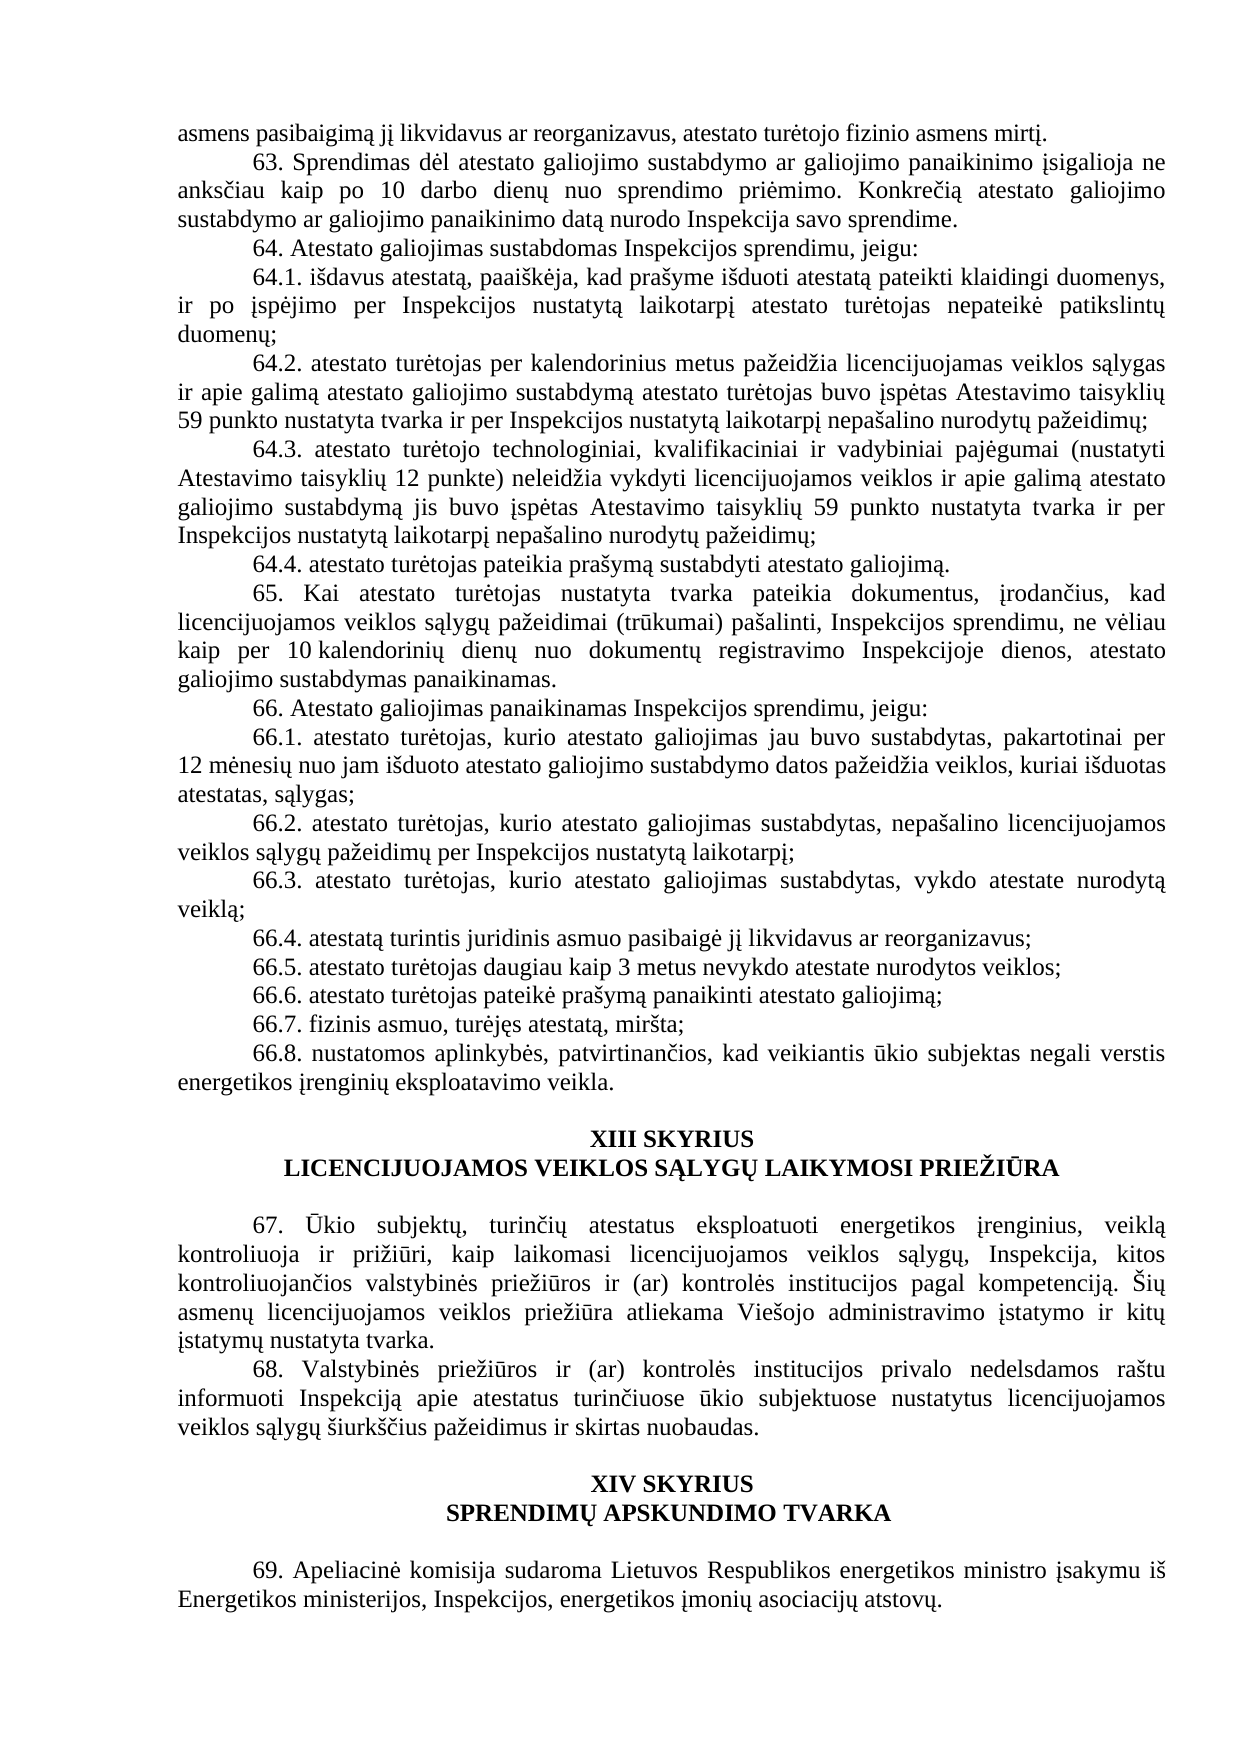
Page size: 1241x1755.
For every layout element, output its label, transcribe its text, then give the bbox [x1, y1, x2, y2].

text 64.1. išdavus atestatą, paaiškėja, kad prašyme išduoti atestatą pateikti klaidingi duomenys, ir po įspėjimo per Inspekcijos nustatytą laikotarpį atestato turėtojas nepateikė patikslintų duomenų; [177, 262, 1167, 348]
text 66.5. atestato turėtojas daugiau kaip 3 metus nevykdo atestate nurodytos veiklos; [177, 952, 1167, 981]
text 66.4. atestatą turintis juridinis asmuo pasibaigė jį likvidavus ar reorganizavus; [177, 923, 1167, 952]
text 66.7. fizinis asmuo, turėjęs atestatą, miršta; [177, 1009, 1167, 1038]
text 66.8. nustatomos aplinkybės, patvirtinančios, kad veikiantis ūkio subjektas negali verstis energetikos įrenginių eksploatavimo veikla. [177, 1038, 1167, 1096]
text XIV SKYRIUS [177, 1469, 1167, 1498]
text LICENCIJUOJAMOS VEIKLOS SĄLYGŲ LAIKYMOSI PRIEŽIŪRA [177, 1153, 1167, 1182]
text 66.2. atestato turėtojas, kurio atestato galiojimas sustabdytas, nepašalino licencijuojamos veiklos sąlygų pažeidimų per Inspekcijos nustatytą laikotarpį; [177, 808, 1167, 866]
text 65. Kai atestato turėtojas nustatyta tvarka pateikia dokumentus, įrodančius, kad licencijuojamos veiklos sąlygų pažeidimai (trūkumai) pašalinti, Inspekcijos sprendimu, ne vėliau kaip per 10 kalendorinių dienų nuo dokumentų registravimo Inspekcijoje dienos, atestato galiojimo sustabdymas panaikinamas. [177, 578, 1167, 693]
text 64.4. atestato turėtojas pateikia prašymą sustabdyti atestato galiojimą. [177, 549, 1167, 578]
text SPRENDIMŲ APSKUNDIMO TVARKA [177, 1498, 1167, 1527]
text 64.2. atestato turėtojas per kalendorinius metus pažeidžia licencijuojamas veiklos sąlygas ir apie galimą atestato galiojimo sustabdymą atestato turėtojas buvo įspėtas Atestavimo taisyklių 59 punkto nustatyta tvarka ir per Inspekcijos nustatytą laikotarpį nepašalino nurodytų pažeidimų; [177, 348, 1167, 434]
text 64.3. atestato turėtojo technologiniai, kvalifikaciniai ir vadybiniai pajėgumai (nustatyti Atestavimo taisyklių 12 punkte) neleidžia vykdyti licencijuojamos veiklos ir apie galimą atestato galiojimo sustabdymą jis buvo įspėtas Atestavimo taisyklių 59 punkto nustatyta tvarka ir per Inspekcijos nustatytą laikotarpį nepašalino nurodytų pažeidimų; [177, 434, 1167, 549]
text 66. Atestato galiojimas panaikinamas Inspekcijos sprendimu, jeigu: [177, 693, 1167, 722]
text 66.6. atestato turėtojas pateikė prašymą panaikinti atestato galiojimą; [177, 981, 1167, 1009]
text asmens pasibaigimą jį likvidavus ar reorganizavus, atestato turėtojo fizinio asmens mirtį. [177, 118, 1167, 147]
text 68. Valstybinės priežiūros ir (ar) kontrolės institucijos privalo nedelsdamos raštu informuoti Inspekciją apie atestatus turinčiuose ūkio subjektuose nustatytus licencijuojamos veiklos sąlygų šiurkščius pažeidimus ir skirtas nuobaudas. [177, 1354, 1167, 1441]
text 64. Atestato galiojimas sustabdomas Inspekcijos sprendimu, jeigu: [177, 233, 1167, 262]
text 66.3. atestato turėtojas, kurio atestato galiojimas sustabdytas, vykdo atestate nurodytą veiklą; [177, 866, 1167, 923]
text 63. Sprendimas dėl atestato galiojimo sustabdymo ar galiojimo panaikinimo įsigalioja ne anksčiau kaip po 10 darbo dienų nuo sprendimo priėmimo. Konkrečią atestato galiojimo sustabdymo ar galiojimo panaikinimo datą nurodo Inspekcija savo sprendime. [177, 147, 1167, 233]
text 67. Ūkio subjektų, turinčių atestatus eksploatuoti energetikos įrenginius, veiklą kontroliuoja ir prižiūri, kaip laikomasi licencijuojamos veiklos sąlygų, Inspekcija, kitos kontroliuojančios valstybinės priežiūros ir (ar) kontrolės institucijos pagal kompetenciją. Šių asmenų licencijuojamos veiklos priežiūra atliekama Viešojo administravimo įstatymo ir kitų įstatymų nustatyta tvarka. [177, 1211, 1167, 1354]
text XIII SKYRIUS [177, 1124, 1167, 1153]
text 69. Apeliacinė komisija sudaroma Lietuvos Respublikos energetikos ministro įsakymu iš Energetikos ministerijos, Inspekcijos, energetikos įmonių asociacijų atstovų. [177, 1556, 1167, 1613]
text 66.1. atestato turėtojas, kurio atestato galiojimas jau buvo sustabdytas, pakartotinai per 12 mėnesių nuo jam išduoto atestato galiojimo sustabdymo datos pažeidžia veiklos, kuriai išduotas atestatas, sąlygas; [177, 722, 1167, 808]
